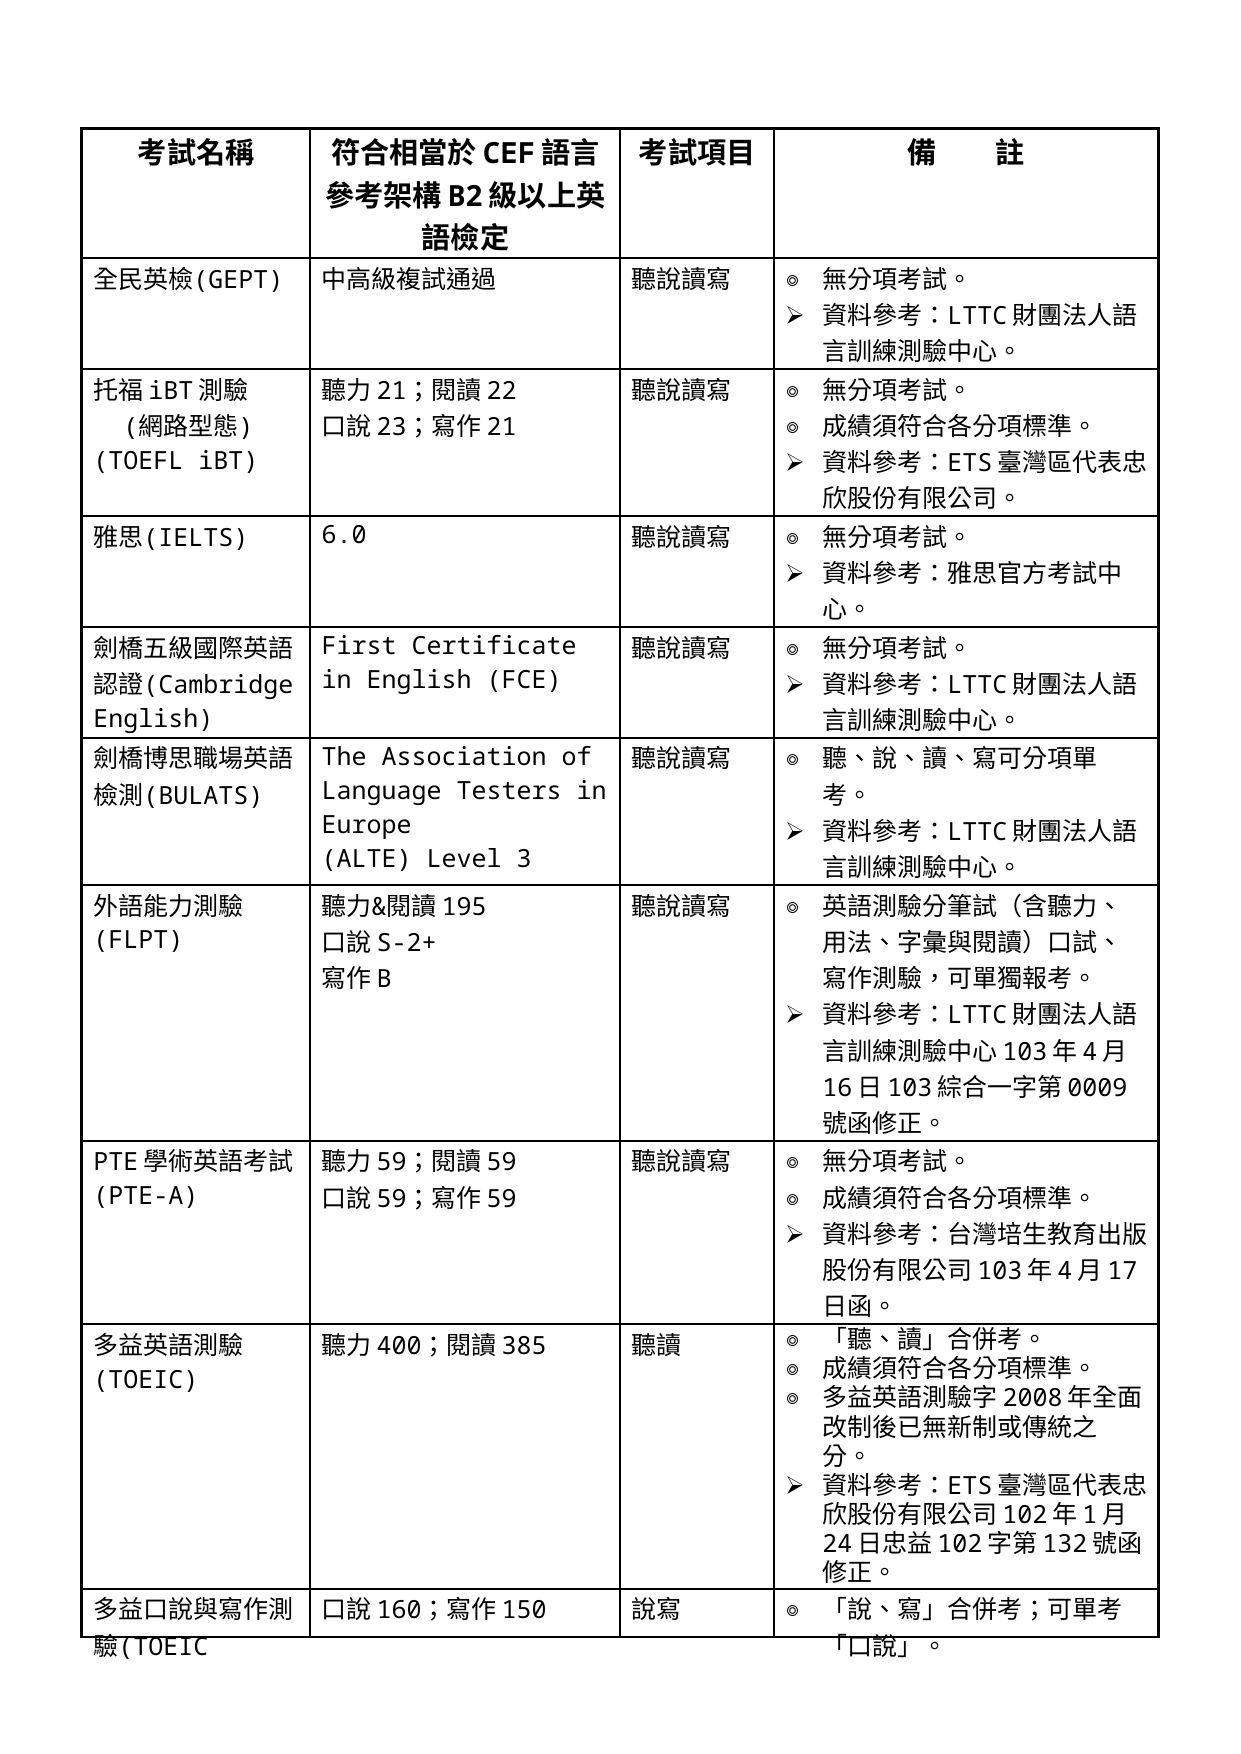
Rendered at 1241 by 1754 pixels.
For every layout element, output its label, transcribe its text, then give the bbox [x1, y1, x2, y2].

table_cell 無分項考試。 資料參考：LTTC財團法人語言訓練測驗中心。 [775, 259, 1157, 368]
table_header 備 註 [775, 130, 1157, 257]
table_cell 聽力21；閱讀22 口說23；寫作21 [311, 370, 619, 515]
table_cell 聽說讀寫 [621, 370, 773, 515]
table_cell 聽說讀寫 [621, 739, 773, 884]
table_cell 聽、說、讀、寫可分項單考。 資料參考：LTTC財團法人語言訓練測驗中心。 [775, 739, 1157, 884]
table_cell 聽讀 [621, 1325, 773, 1588]
table_cell First Certificate in English (FCE) [311, 628, 619, 737]
table_cell 托福iBT測驗 (網路型態) (TOEFL iBT) [83, 370, 309, 515]
table_cell 無分項考試。 資料參考：雅思官方考試中心。 [775, 517, 1157, 626]
table_header 符合相當於CEF語言參考架構B2級以上英語檢定 [311, 130, 619, 257]
table_header 考試項目 [621, 130, 773, 257]
table_cell 聽力400；閱讀385 [311, 1325, 619, 1588]
table_cell 劍橋博思職場英語檢測(BULATS) [83, 739, 309, 884]
table_cell 全民英檢(GEPT) [83, 259, 309, 368]
table_cell 聽力59；閱讀59 口說59；寫作59 [311, 1142, 619, 1323]
table_cell 無分項考試。 成績須符合各分項標準。 資料參考：台灣培生教育出版股份有限公司103年4月17日函。 [775, 1142, 1157, 1323]
table_cell 聽力&閱讀195 口說S-2+ 寫作B [311, 886, 619, 1140]
table_cell 「聽、讀」合併考。 成績須符合各分項標準。 多益英語測驗字2008年全面改制後已無新制或傳統之分。 資料參考：ETS臺灣區代表忠欣股份有限公司102年1月24日忠益102字第132號函修正。 [775, 1325, 1157, 1588]
table_cell 聽說讀寫 [621, 886, 773, 1140]
table_cell 聽說讀寫 [621, 1142, 773, 1323]
table_cell 中高級複試通過 [311, 259, 619, 368]
table_cell 多益英語測驗(TOEIC) [83, 1325, 309, 1588]
table_cell 雅思(IELTS) [83, 517, 309, 626]
table_cell 聽說讀寫 [621, 517, 773, 626]
table_cell 外語能力測驗(FLPT) [83, 886, 309, 1140]
table_cell 劍橋五級國際英語認證(Cambridge English) [83, 628, 309, 737]
table_cell 口說160；寫作150 [311, 1590, 619, 1636]
table_cell 聽說讀寫 [621, 259, 773, 368]
table_cell 聽說讀寫 [621, 628, 773, 737]
table_header 考試名稱 [83, 130, 309, 257]
table_cell 無分項考試。 成績須符合各分項標準。 資料參考：ETS臺灣區代表忠欣股份有限公司。 [775, 370, 1157, 515]
table_cell The Association of Language Testers in Europe (ALTE) Level 3 [311, 739, 619, 884]
table_cell 英語測驗分筆試（含聽力、用法、字彙與閱讀）口試、寫作測驗，可單獨報考。 資料參考：LTTC財團法人語言訓練測驗中心103年4月16日103綜合一字第0009號函修正。 [775, 886, 1157, 1140]
table_cell 「說、寫」合併考；可單考「口說」。 成績須符合各分項標準。 資料參考：ETS臺灣區代表忠欣股份有限公司102年1月24日忠益102字第132號函修正。 [775, 1590, 1157, 1636]
table_cell 說寫 [621, 1590, 773, 1636]
table_cell 多益口說與寫作測驗(TOEIC Speaking and Writing Tests) [83, 1590, 309, 1636]
table_cell PTE學術英語考試(PTE-A) [83, 1142, 309, 1323]
table_cell 6.0 [311, 517, 619, 626]
table_cell 無分項考試。 資料參考：LTTC財團法人語言訓練測驗中心。 [775, 628, 1157, 737]
